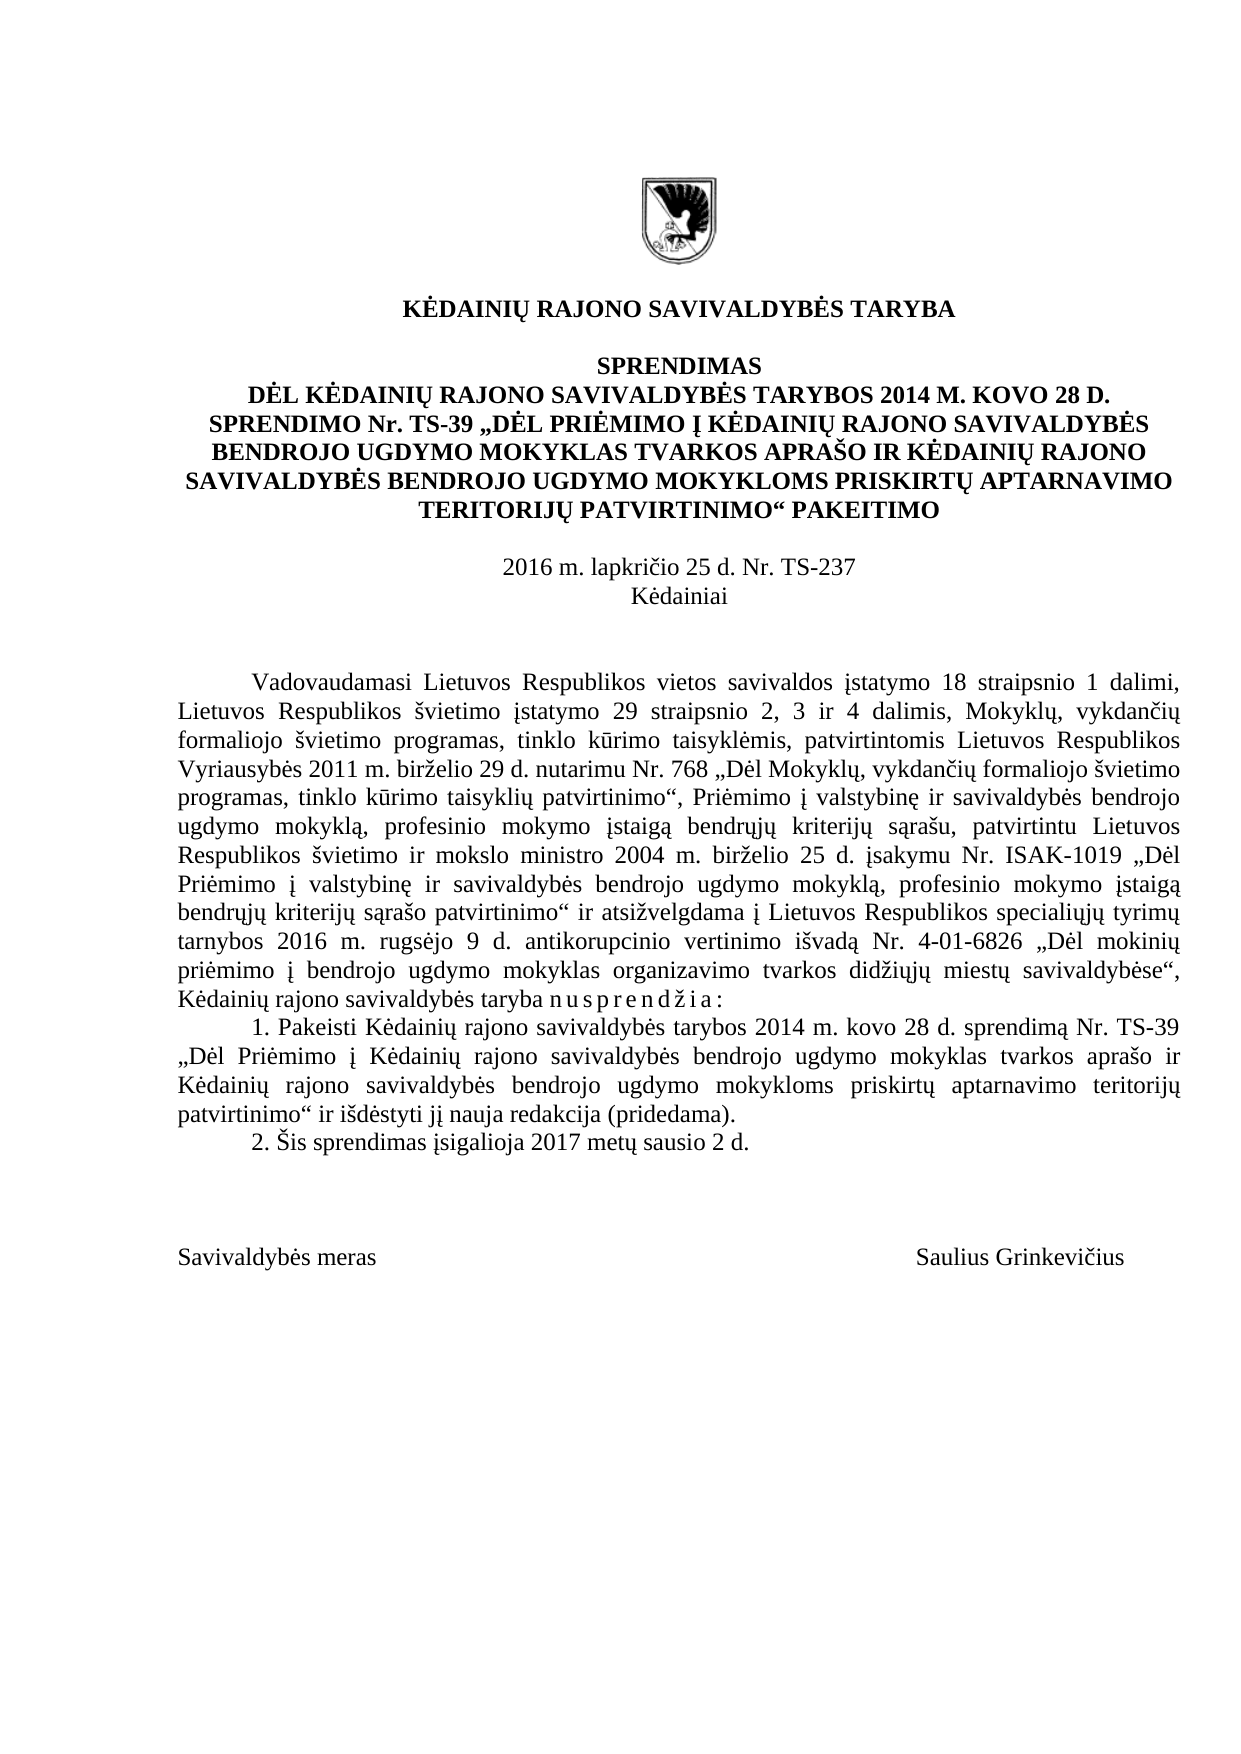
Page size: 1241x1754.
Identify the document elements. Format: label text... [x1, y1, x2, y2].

text 2. Šis sprendimas įsigalioja 2017 metų sausio 2 d. [177, 1127, 1181, 1156]
text Kėdainiai [177, 581, 1181, 610]
text SPRENDIMAS [177, 351, 1181, 380]
text Savivaldybės meras Saulius Grinkevičius [177, 1242, 1181, 1271]
text 2016 m. lapkričio 25 d. Nr. TS-237 [177, 552, 1181, 581]
text 1. Pakeisti Kėdainių rajono savivaldybės tarybos 2014 m. kovo 28 d. sprendimą Nr. TS-39 „Dėl Priėmimo į Kėdainių rajono savivaldybės bendrojo ugdymo mokyklas tvarkos aprašo ir Kėdainių rajono savivaldybės bendrojo ugdymo mokykloms priskirtų aptarnavimo teritorijų patvirtinimo“ ir išdėstyti jį nauja redakcija (pridedama). [177, 1012, 1181, 1127]
text Vadovaudamasi Lietuvos Respublikos vietos savivaldos įstatymo 18 straipsnio 1 dalimi, Lietuvos Respublikos švietimo įstatymo 29 straipsnio 2, 3 ir 4 dalimis, Mokyklų, vykdančių formaliojo švietimo programas, tinklo kūrimo taisyklėmis, patvirtintomis Lietuvos Respublikos Vyriausybės 2011 m. birželio 29 d. nutarimu Nr. 768 „Dėl Mokyklų, vykdančių formaliojo švietimo programas, tinklo kūrimo taisyklių patvirtinimo“, Priėmimo į valstybinę ir savivaldybės bendrojo ugdymo mokyklą, profesinio mokymo įstaigą bendrųjų kriterijų sąrašu, patvirtintu Lietuvos Respublikos švietimo ir mokslo ministro 2004 m. birželio 25 d. įsakymu Nr. ISAK-1019 „Dėl Priėmimo į valstybinę ir savivaldybės bendrojo ugdymo mokyklą, profesinio mokymo įstaigą bendrųjų kriterijų sąrašo patvirtinimo“ ir atsižvelgdama į Lietuvos Respublikos specialiųjų tyrimų tarnybos 2016 m. rugsėjo 9 d. antikorupcinio vertinimo išvadą Nr. 4-01-6826 „Dėl mokinių priėmimo į bendrojo ugdymo mokyklas organizavimo tvarkos didžiųjų miestų savivaldybėse“, Kėdainių rajono savivaldybės taryba nusprendžia: [177, 667, 1181, 1012]
text KĖDAINIŲ RAJONO SAVIVALDYBĖS TARYBA [177, 294, 1181, 322]
text DĖL KĖDAINIŲ RAJONO SAVIVALDYBĖS TARYBOS 2014 M. KOVO 28 D. SPRENDIMO Nr. TS-39 „DĖL PRIĖMIMO Į KĖDAINIŲ RAJONO SAVIVALDYBĖS BENDROJO UGDYMO MOKYKLAS TVARKOS APRAŠO IR KĖDAINIŲ RAJONO SAVIVALDYBĖS BENDROJO UGDYMO MOKYKLOMS PRISKIRTŲ APTARNAVIMO TERITORIJŲ PATVIRTINIMO“ PAKEITIMO [177, 380, 1181, 524]
